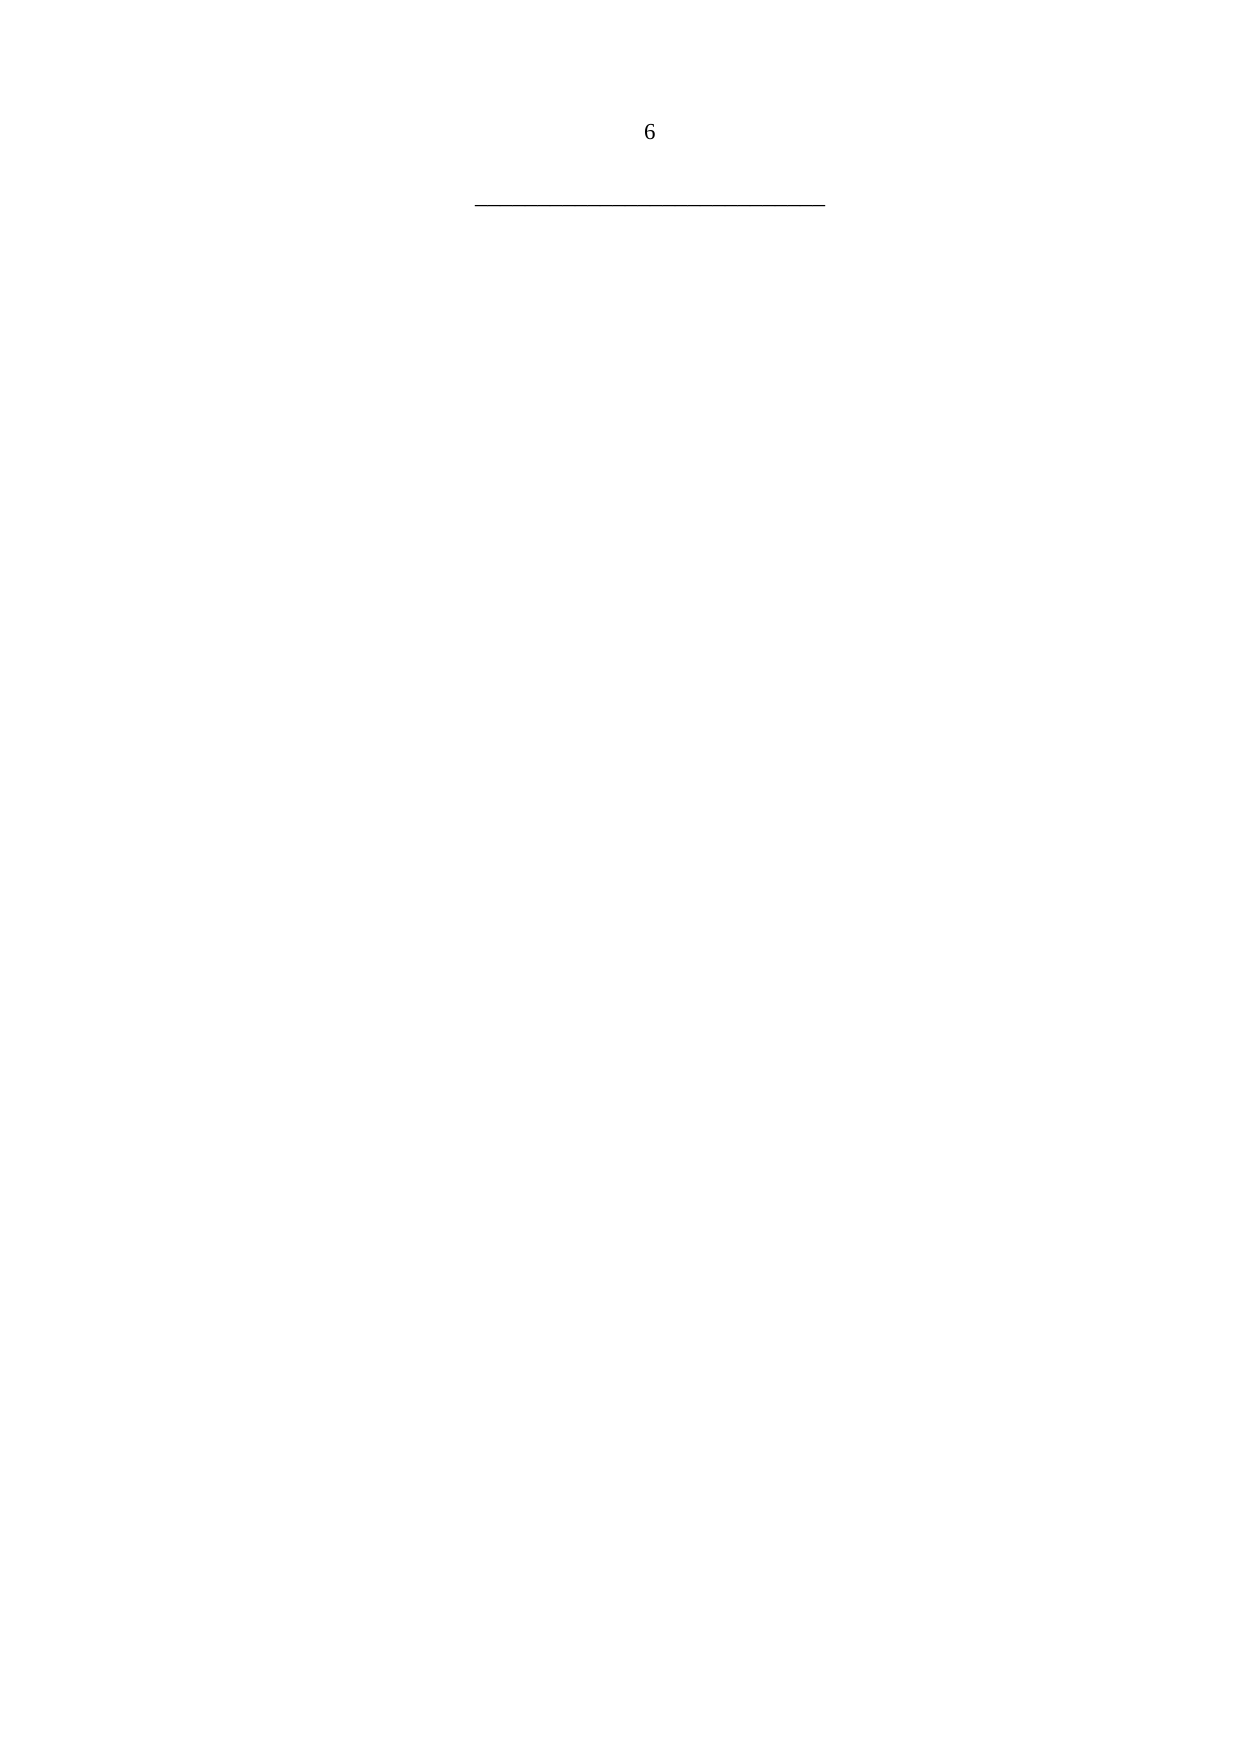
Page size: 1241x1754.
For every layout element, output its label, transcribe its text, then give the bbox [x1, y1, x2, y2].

text ____________________________ [118, 181, 1181, 209]
